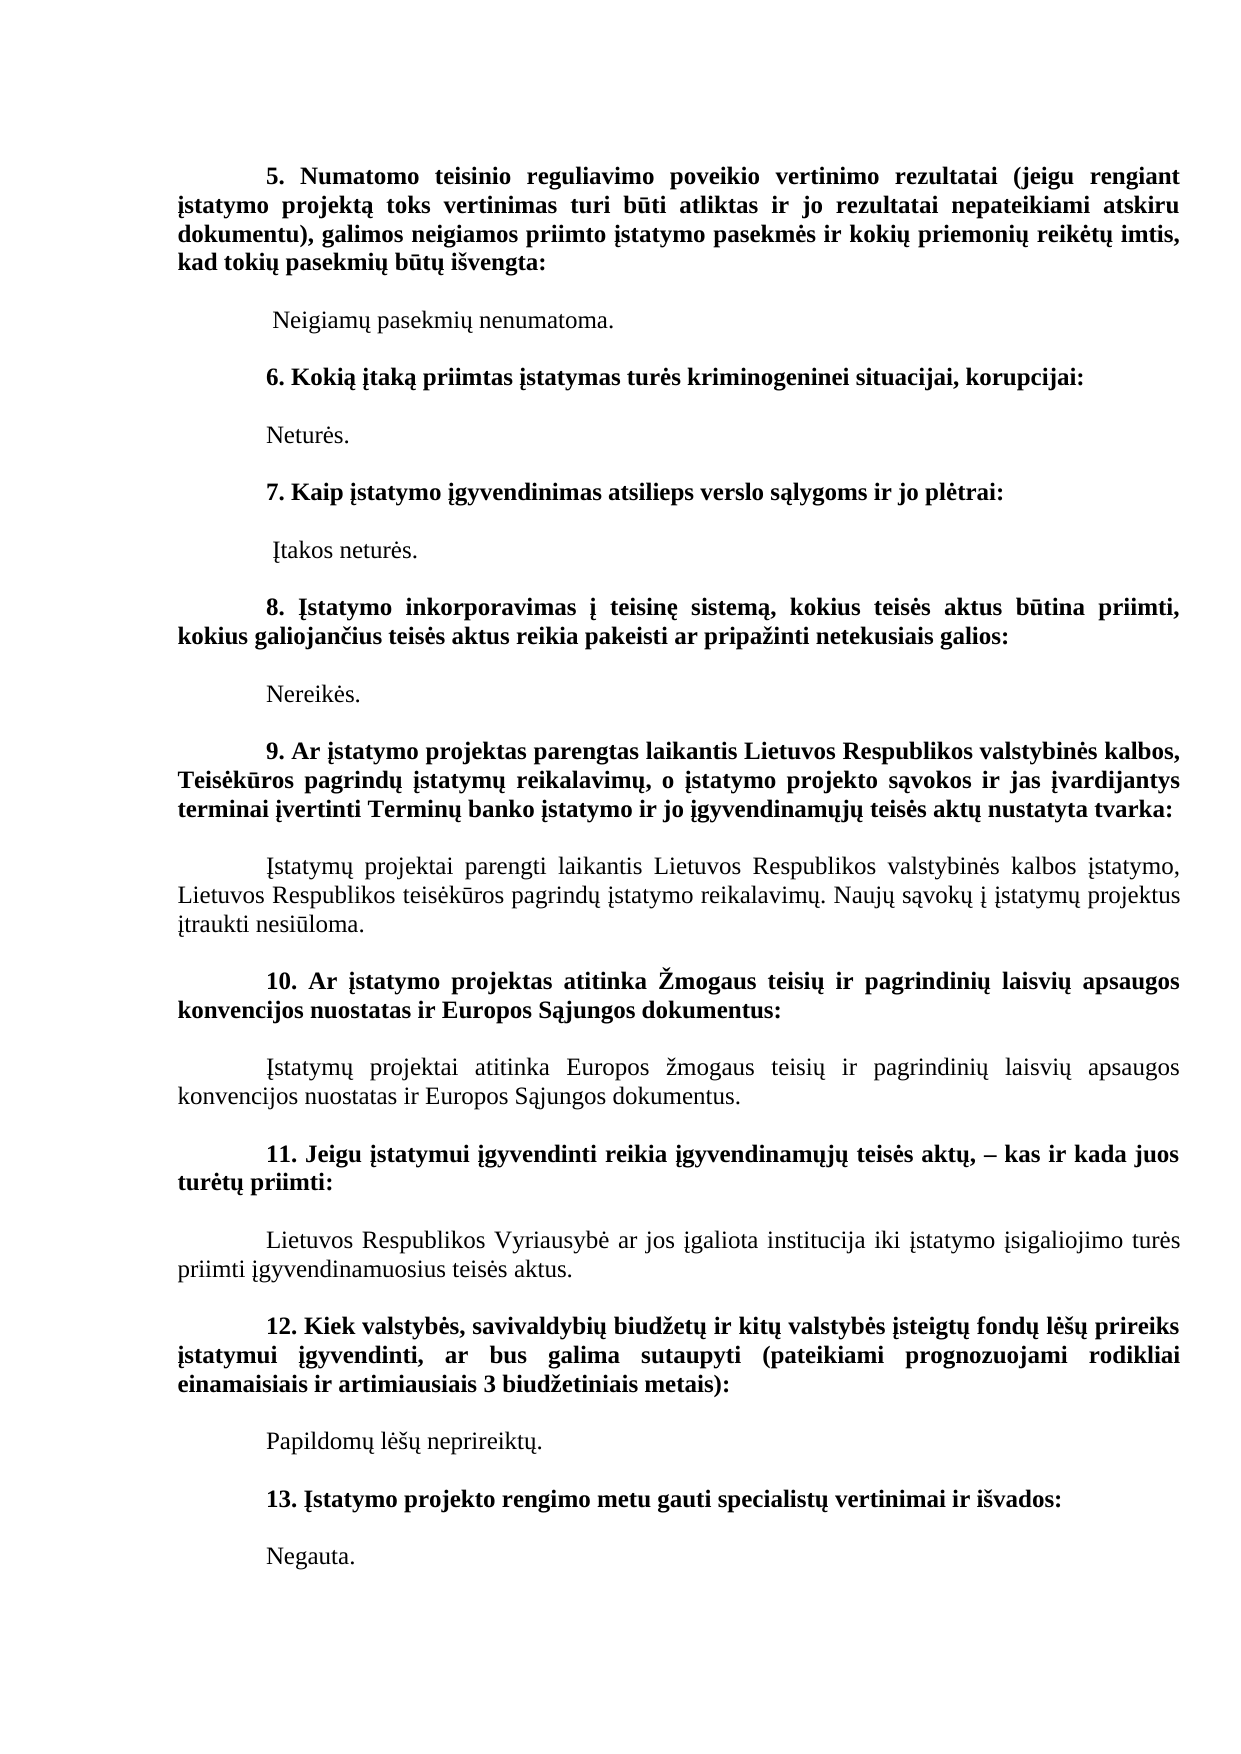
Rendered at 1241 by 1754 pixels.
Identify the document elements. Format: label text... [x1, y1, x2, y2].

text Negauta. [177, 1541, 1181, 1570]
text 10. Ar įstatymo projektas atitinka Žmogaus teisių ir pagrindinių laisvių apsaugos konvencijos nuostatas ir Europos Sąjungos dokumentus: [177, 966, 1181, 1024]
text Papildomų lėšų neprireiktų. [177, 1426, 1181, 1455]
text Lietuvos Respublikos Vyriausybė ar jos įgaliota institucija iki įstatymo įsigaliojimo turės priimti įgyvendinamuosius teisės aktus. [177, 1225, 1181, 1282]
text Įstatymų projektai atitinka Europos žmogaus teisių ir pagrindinių laisvių apsaugos konvencijos nuostatas ir Europos Sąjungos dokumentus. [177, 1052, 1181, 1110]
text 9. Ar įstatymo projektas parengtas laikantis Lietuvos Respublikos valstybinės kalbos, Teisėkūros pagrindų įstatymų reikalavimų, o įstatymo projekto sąvokos ir jas įvardijantys terminai įvertinti Terminų banko įstatymo ir jo įgyvendinamųjų teisės aktų nustatyta tvarka: [177, 736, 1181, 822]
text 7. Kaip įstatymo įgyvendinimas atsilieps verslo sąlygoms ir jo plėtrai: [177, 477, 1181, 506]
text 13. Įstatymo projekto rengimo metu gauti specialistų vertinimai ir išvados: [177, 1484, 1181, 1512]
text 12. Kiek valstybės, savivaldybių biudžetų ir kitų valstybės įsteigtų fondų lėšų prireiks įstatymui įgyvendinti, ar bus galima sutaupyti (pateikiami prognozuojami rodikliai einamaisiais ir artimiausiais 3 biudžetiniais metais): [177, 1311, 1181, 1397]
text Įstatymų projektai parengti laikantis Lietuvos Respublikos valstybinės kalbos įstatymo, Lietuvos Respublikos teisėkūros pagrindų įstatymo reikalavimų. Naujų sąvokų į įstatymų projektus įtraukti nesiūloma. [177, 851, 1181, 937]
text Įtakos neturės. [177, 535, 1181, 564]
text Neigiamų pasekmių nenumatoma. [177, 305, 1181, 334]
text Nereikės. [177, 679, 1181, 707]
text 8. Įstatymo inkorporavimas į teisinę sistemą, kokius teisės aktus būtina priimti, kokius galiojančius teisės aktus reikia pakeisti ar pripažinti netekusiais galios: [177, 592, 1181, 650]
text Neturės. [177, 420, 1181, 449]
text 11. Jeigu įstatymui įgyvendinti reikia įgyvendinamųjų teisės aktų, – kas ir kada juos turėtų priimti: [177, 1139, 1181, 1196]
text 6. Kokią įtaką priimtas įstatymas turės kriminogeninei situacijai, korupcijai: [177, 362, 1181, 391]
text 5. Numatomo teisinio reguliavimo poveikio vertinimo rezultatai (jeigu rengiant įstatymo projektą toks vertinimas turi būti atliktas ir jo rezultatai nepateikiami atskiru dokumentu), galimos neigiamos priimto įstatymo pasekmės ir kokių priemonių reikėtų imtis, kad tokių pasekmių būtų išvengta: [177, 161, 1181, 276]
